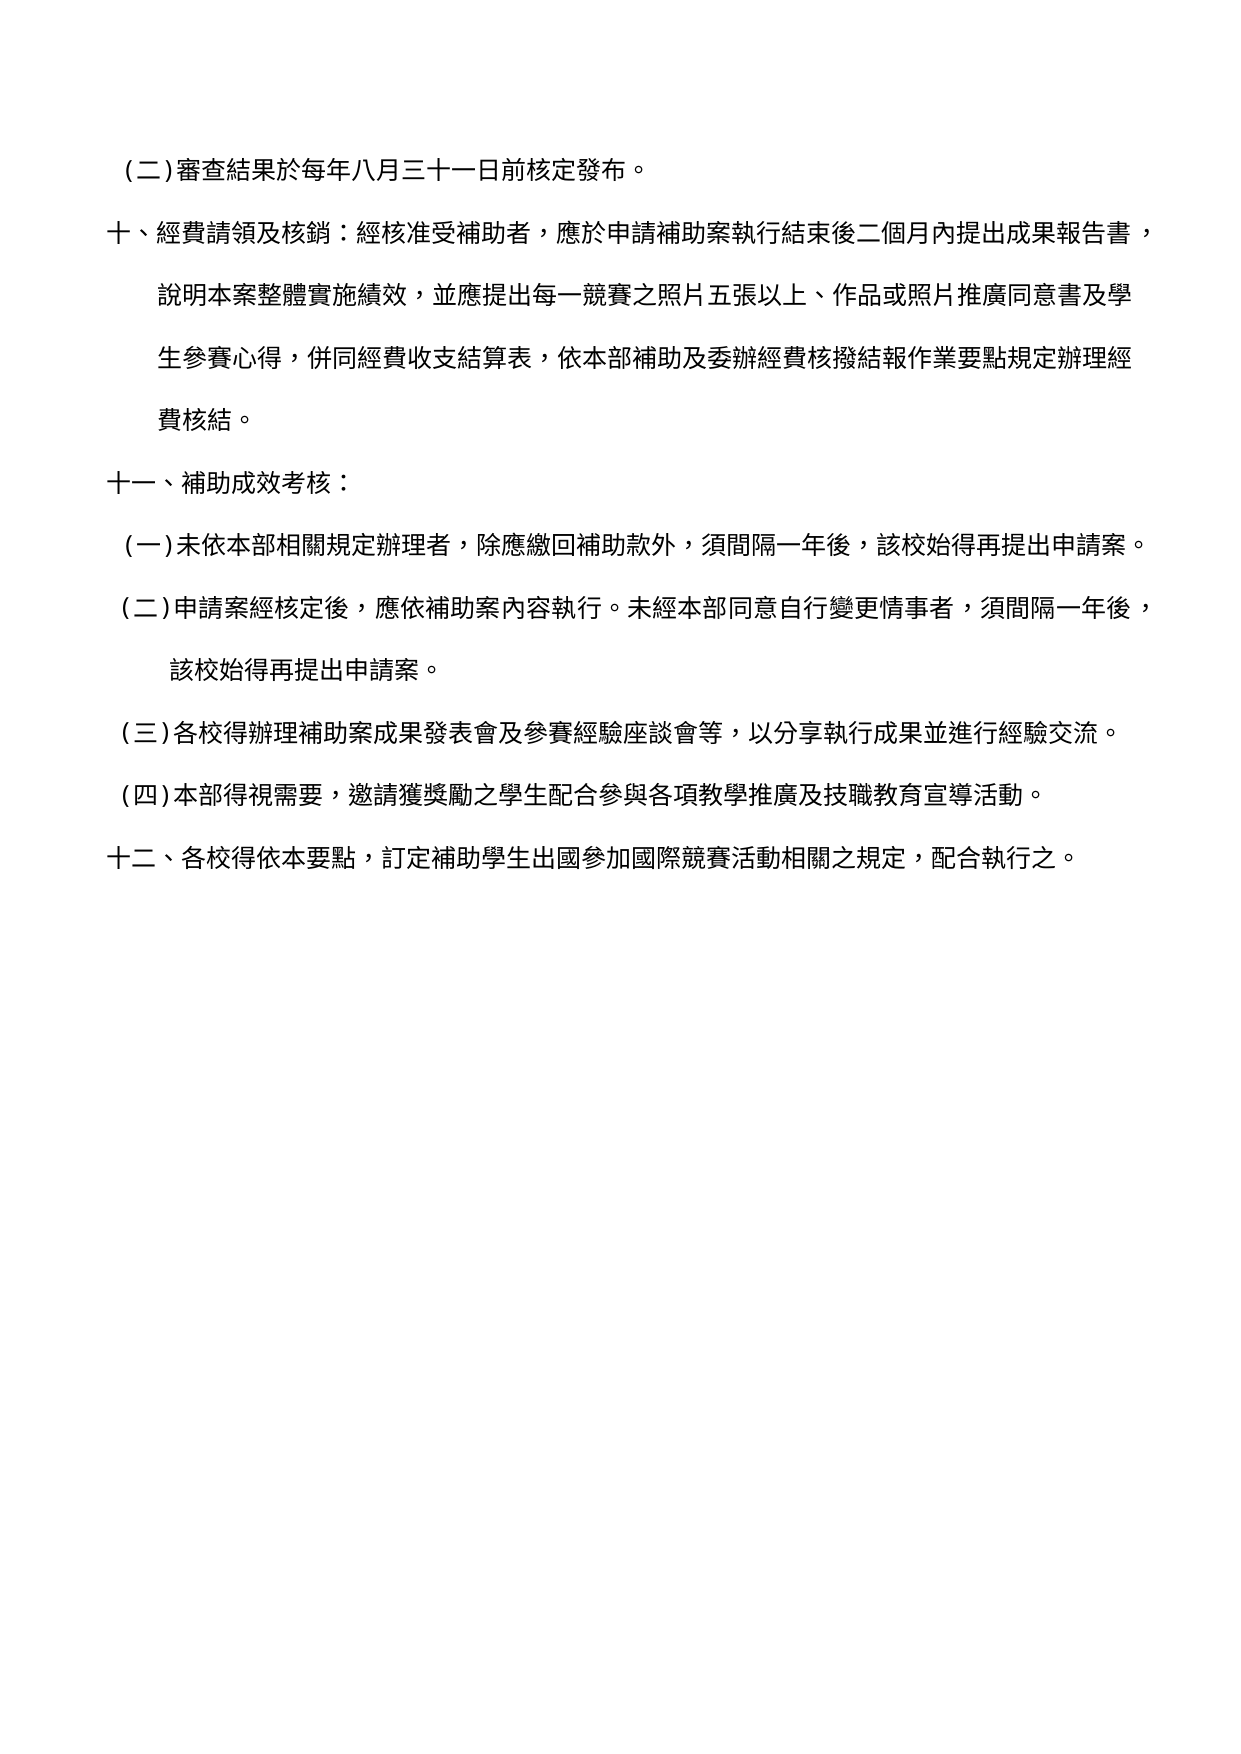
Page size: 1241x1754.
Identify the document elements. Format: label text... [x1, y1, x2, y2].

text (二)申請案經核定後，應依補助案內容執行。未經本部同意自行變更情事者，須間隔一年後，該校始得再提出申請案。 [118, 564, 1134, 689]
text 十、經費請領及核銷：經核准受補助者，應於申請補助案執行結束後二個月內提出成果報告書，說明本案整體實施績效，並應提出每一競賽之照片五張以上、作品或照片推廣同意書及學生參賽心得，併同經費收支結算表，依本部補助及委辦經費核撥結報作業要點規定辦理經費核結。 [106, 189, 1134, 439]
text (一)未依本部相關規定辦理者，除應繳回補助款外，須間隔一年後，該校始得再提出申請案。 [121, 502, 1134, 564]
text (二)審查結果於每年八月三十一日前核定發布。 [121, 127, 1134, 189]
text (三)各校得辦理補助案成果發表會及參賽經驗座談會等，以分享執行成果並進行經驗交流。 [118, 689, 1134, 752]
text 十一、補助成效考核： [106, 439, 1134, 502]
text (四)本部得視需要，邀請獲獎勵之學生配合參與各項教學推廣及技職教育宣導活動。 [118, 752, 1134, 814]
text 十二、各校得依本要點，訂定補助學生出國參加國際競賽活動相關之規定，配合執行之。 [106, 814, 1134, 877]
